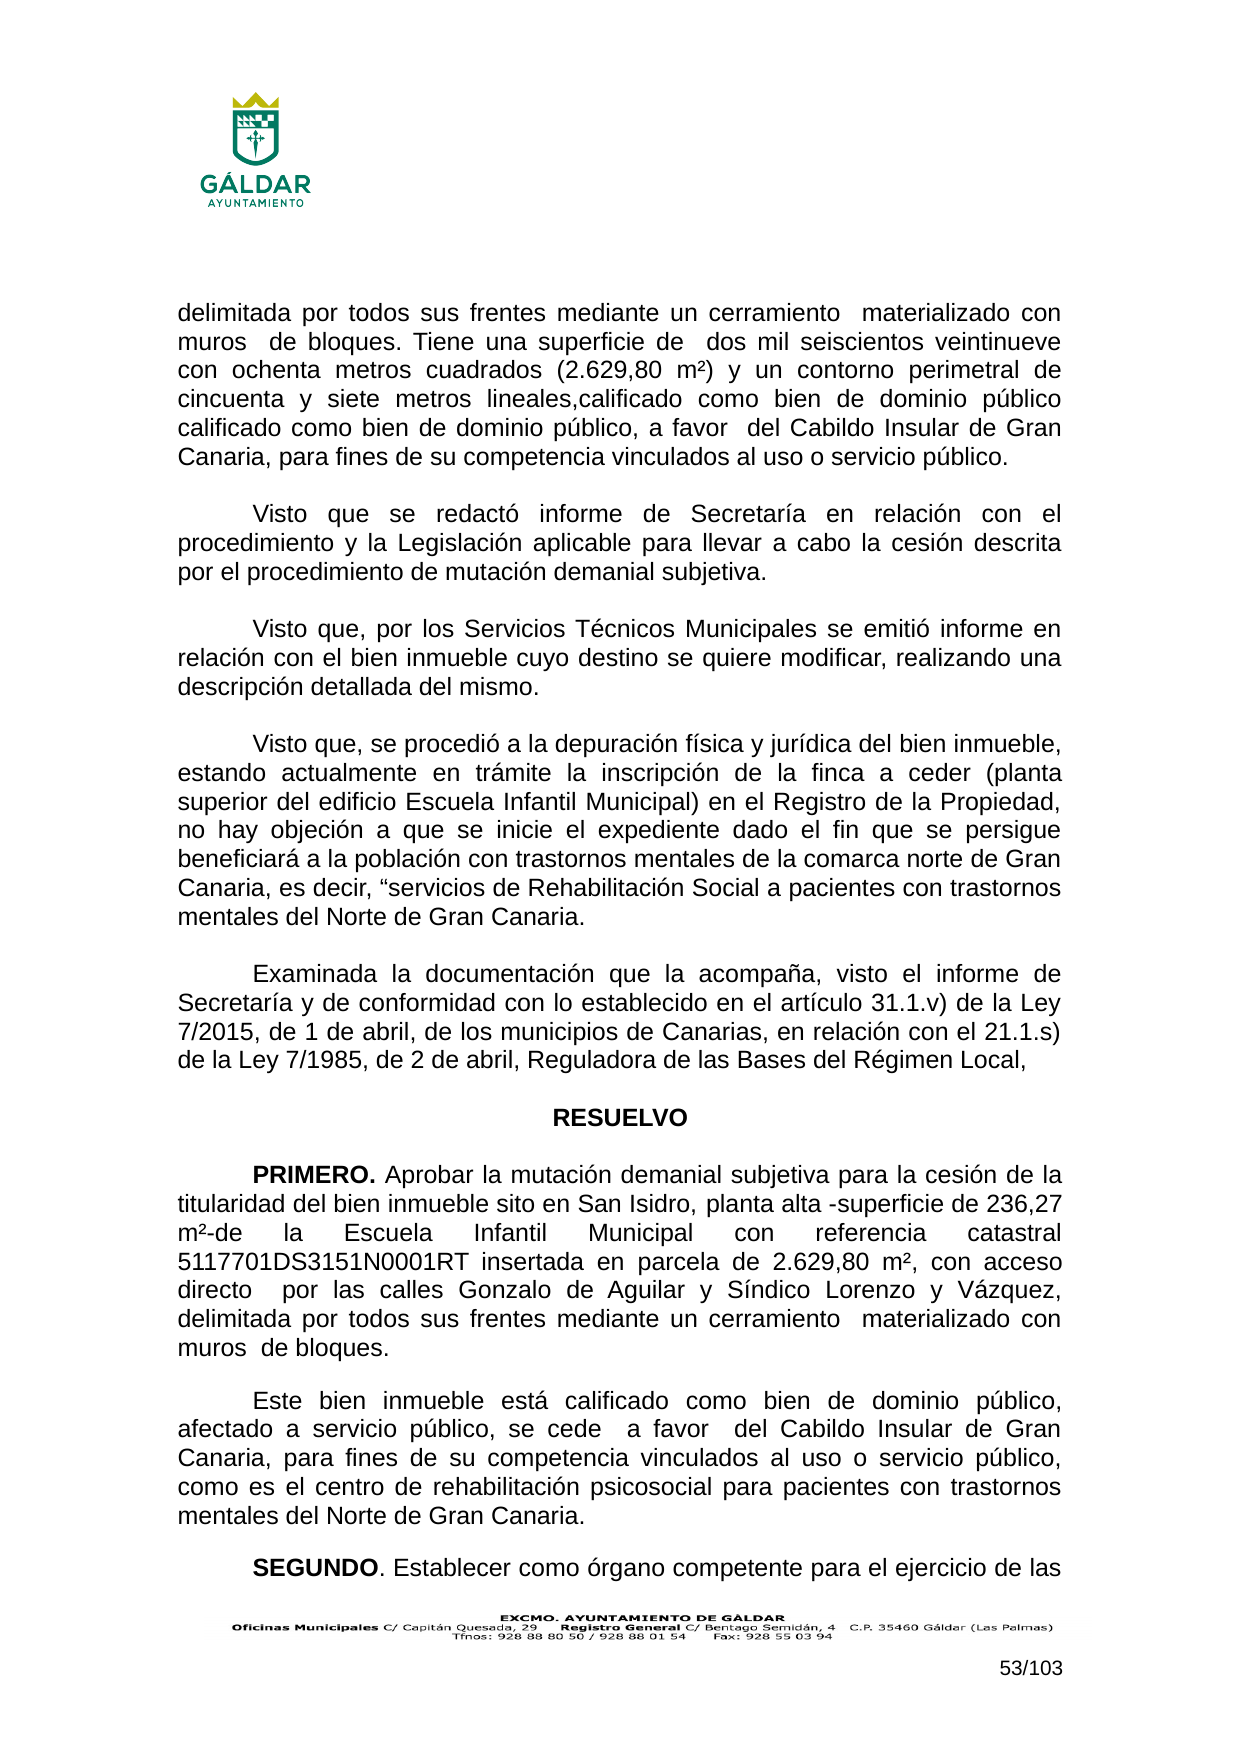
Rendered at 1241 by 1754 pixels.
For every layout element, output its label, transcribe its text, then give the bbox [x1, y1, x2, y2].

text PRIMERO. Aprobar la mutación demanial subjetiva para la cesión de la titularidad del bien inmueble sito en San Isidro, planta alta -superficie de 236,27 m²-de la Escuela Infantil Municipal con referencia catastral 5117701DS3151N0001RT insertada en parcela de 2.629,80 m², con acceso directo por las calles Gonzalo de Aguilar y Síndico Lorenzo y Vázquez, delimitada por todos sus frentes mediante un cerramiento materializado con muros de bloques. [177, 1160, 1063, 1362]
text Este bien inmueble está calificado como bien de dominio público, afectado a servicio público, se cede a favor del Cabildo Insular de Gran Canaria, para fines de su competencia vinculados al uso o servicio público, como es el centro de rehabilitación psicosocial para pacientes con trastornos mentales del Norte de Gran Canaria. [177, 1386, 1063, 1529]
text SEGUNDO. Establecer como órgano competente para el ejercicio de las [177, 1553, 1063, 1582]
text delimitada por todos sus frentes mediante un cerramiento materializado con muros de bloques. Tiene una superficie de dos mil seiscientos veintinueve con ochenta metros cuadrados (2.629,80 m²) y un contorno perimetral de cincuenta y siete metros lineales,calificado como bien de dominio público calificado como bien de dominio público, a favor del Cabildo Insular de Gran Canaria, para fines de su competencia vinculados al uso o servicio público. [177, 298, 1063, 470]
picture [237, 1614, 1059, 1640]
text Visto que se redactó informe de Secretaría en relación con el procedimiento y la Legislación aplicable para llevar a cabo la cesión descrita por el procedimiento de mutación demanial subjetiva. [177, 499, 1063, 585]
text Visto que, por los Servicios Técnicos Municipales se emitió informe en relación con el bien inmueble cuyo destino se quiere modificar, realizando una descripción detallada del mismo. [177, 614, 1063, 700]
text Visto que, se procedió a la depuración física y jurídica del bien inmueble, estando actualmente en trámite la inscripción de la finca a ceder (planta superior del edificio Escuela Infantil Municipal) en el Registro de la Propiedad, no hay objeción a que se inicie el expediente dado el fin que se persigue beneficiará a la población con trastornos mentales de la comarca norte de Gran Canaria, es decir, “servicios de Rehabilitación Social a pacientes con trastornos mentales del Norte de Gran Canaria. [177, 729, 1063, 930]
picture [182, 73, 328, 225]
text RESUELVO [177, 1103, 1063, 1132]
text Examinada la documentación que la acompaña, visto el informe de Secretaría y de conformidad con lo establecido en el artículo 31.1.v) de la Ley 7/2015, de 1 de abril, de los municipios de Canarias, en relación con el 21.1.s) de la Ley 7/1985, de 2 de abril, Reguladora de las Bases del Régimen Local, [177, 959, 1063, 1074]
